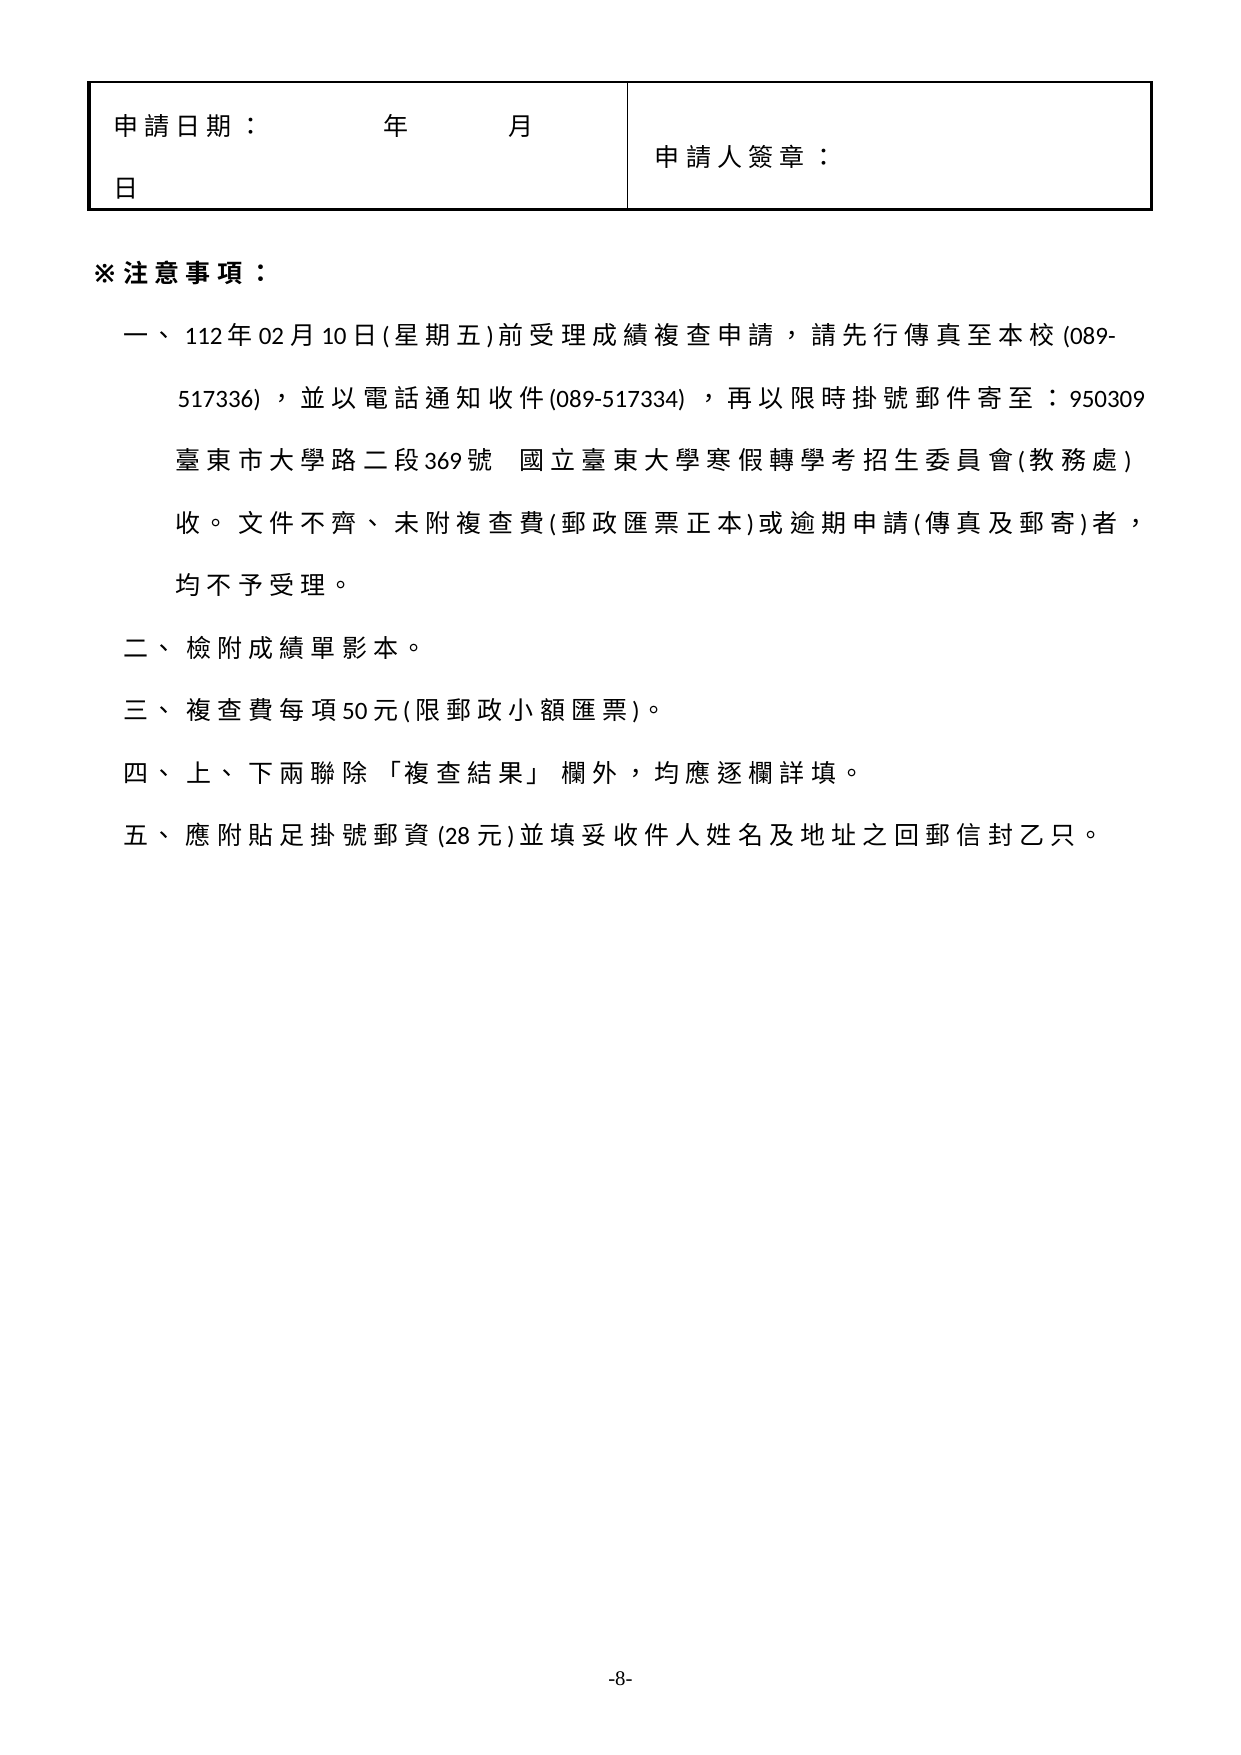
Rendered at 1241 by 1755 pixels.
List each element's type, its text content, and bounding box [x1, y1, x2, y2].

text 五、應附貼足掛號郵資(28元)並填妥收件人姓名及地址之回郵信封乙只。 [114, 792, 1151, 854]
table_cell 申請人簽章： [628, 83, 1150, 208]
text 三、複查費每項50元(限郵政小額匯票)。 [114, 667, 1151, 729]
table_cell 申請日期： 年 月 日 [91, 83, 627, 208]
text 四、上、下兩聯除「複查結果」欄外，均應逐欄詳填。 [114, 729, 1151, 792]
text ※注意事項： [89, 229, 1151, 292]
text 二、檢附成績單影本。 [114, 604, 1151, 667]
text 一、112年02月10日(星期五)前受理成績複查申請，請先行傳真至本校(089-517336)，並以電話通知收件(089-517334) ，再以限時掛號郵件寄至：950309 臺東市大學路二段369號 國立臺東大學寒假轉學考招生委員會(教務處) 收。文件不齊、未附複查費(郵政匯票正本)或逾期申請(傳真及郵寄)者，均不予受理。 [114, 292, 1151, 604]
